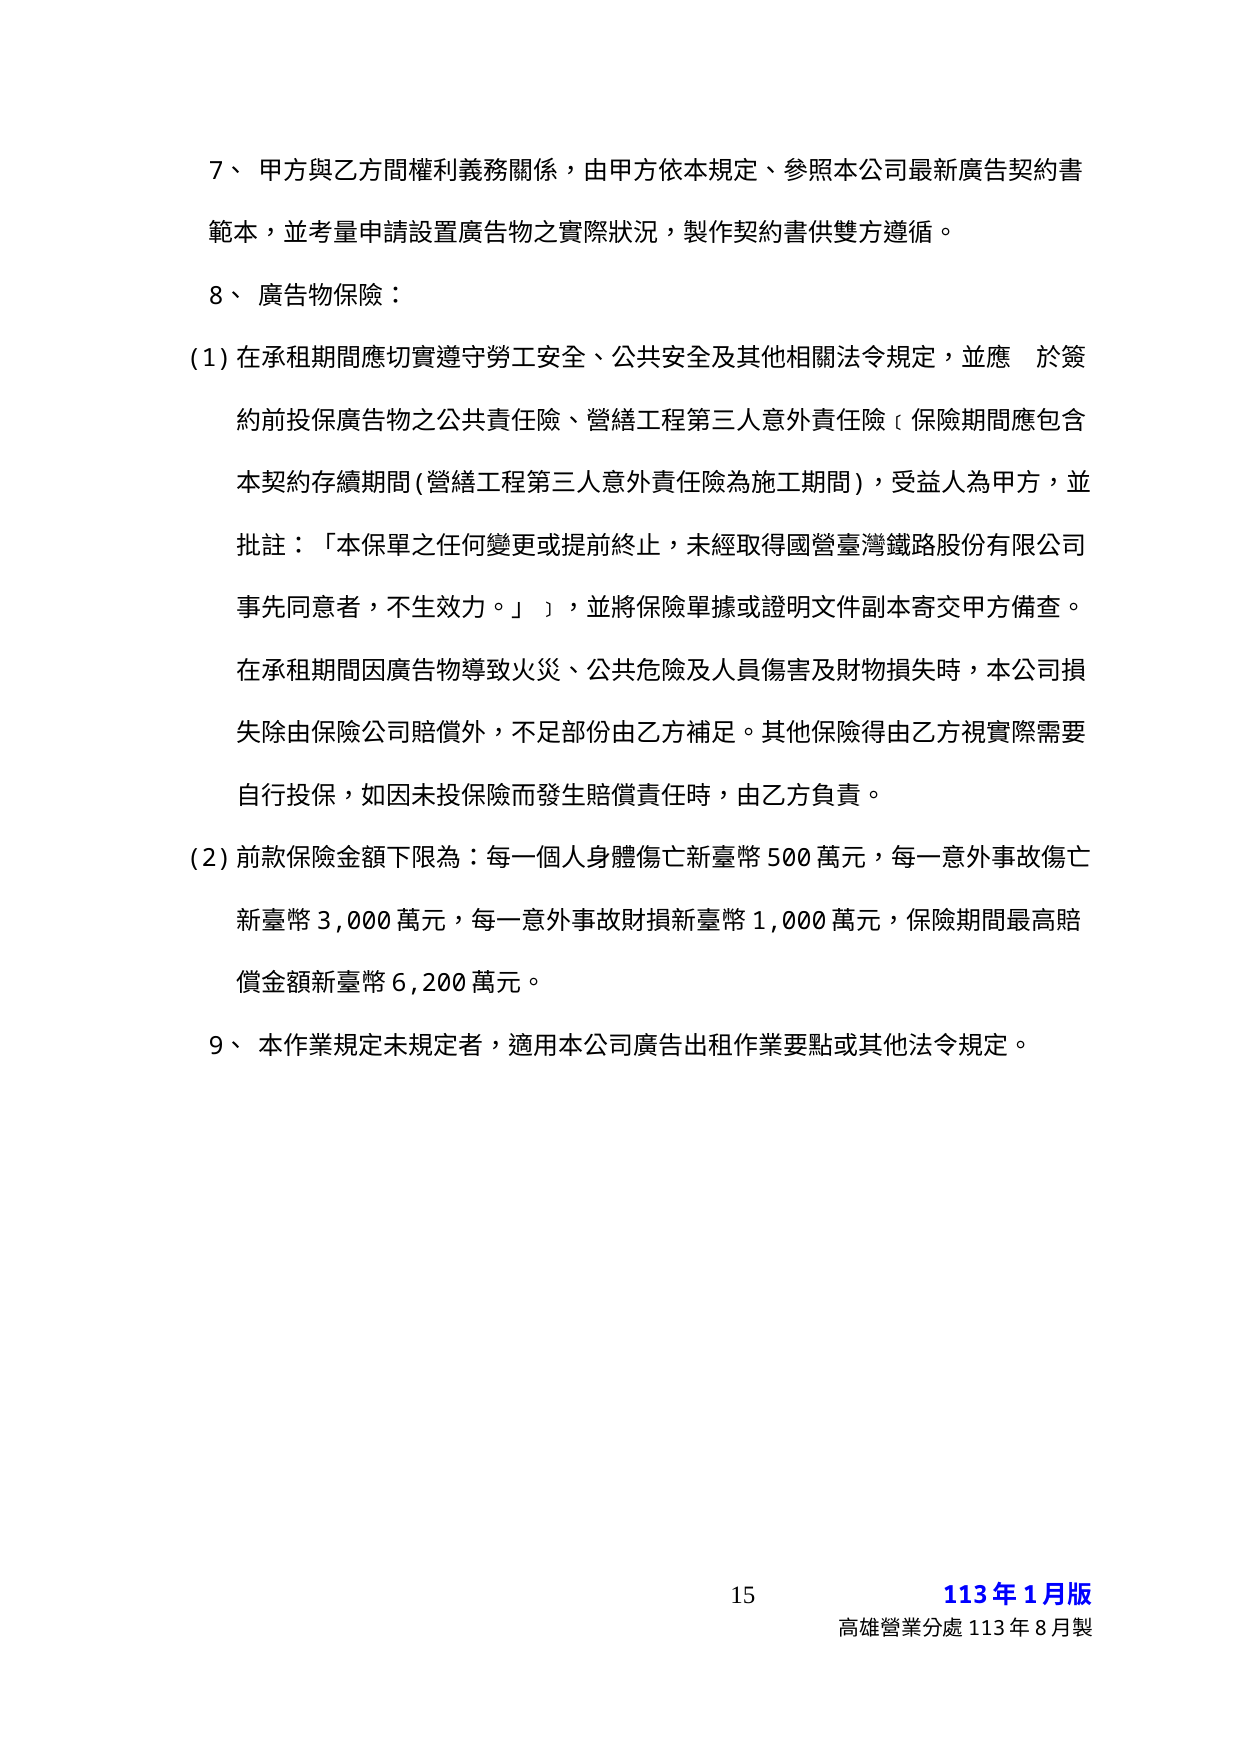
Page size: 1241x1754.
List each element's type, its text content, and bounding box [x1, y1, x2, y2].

list 在承租期間應切實遵守勞工安全、公共安全及其他相關法令規定，並應 於簽約前投保廣告物之公共責任險、營繕工程第三人意外責任險﹝保險期間應包含本契約存續期間(營繕工程第三人意外責任險為施工期間)，受益人為甲方，並批註：「本保單之任何變更或提前終止，未經取得國營臺灣鐵路股份有限公司事先同意者，不生效力。」﹞，並將保險單據或證明文件副本寄交甲方備查。在承租期間因廣告物導致火災、公共危險及人員傷害及財物損失時，本公司損失除由保險公司賠償外，不足部份由乙方補足。其他保險得由乙方視實際需要自行投保，如因未投保險而發生賠償責任時，由乙方負責。 [186, 314, 1092, 814]
list 前款保險金額下限為：每一個人身體傷亡新臺幣500萬元，每一意外事故傷亡新臺幣3,000萬元，每一意外事故財損新臺幣1,000萬元，保險期間最高賠償金額新臺幣6,200萬元。 [186, 814, 1092, 1002]
list 廣告物保險： [208, 252, 1092, 314]
list 甲方與乙方間權利義務關係，由甲方依本規定、參照本公司最新廣告契約書範本，並考量申請設置廣告物之實際狀況，製作契約書供雙方遵循。 [208, 127, 1092, 252]
list 本作業規定未規定者，適用本公司廣告出租作業要點或其他法令規定。 [208, 1002, 1092, 1064]
